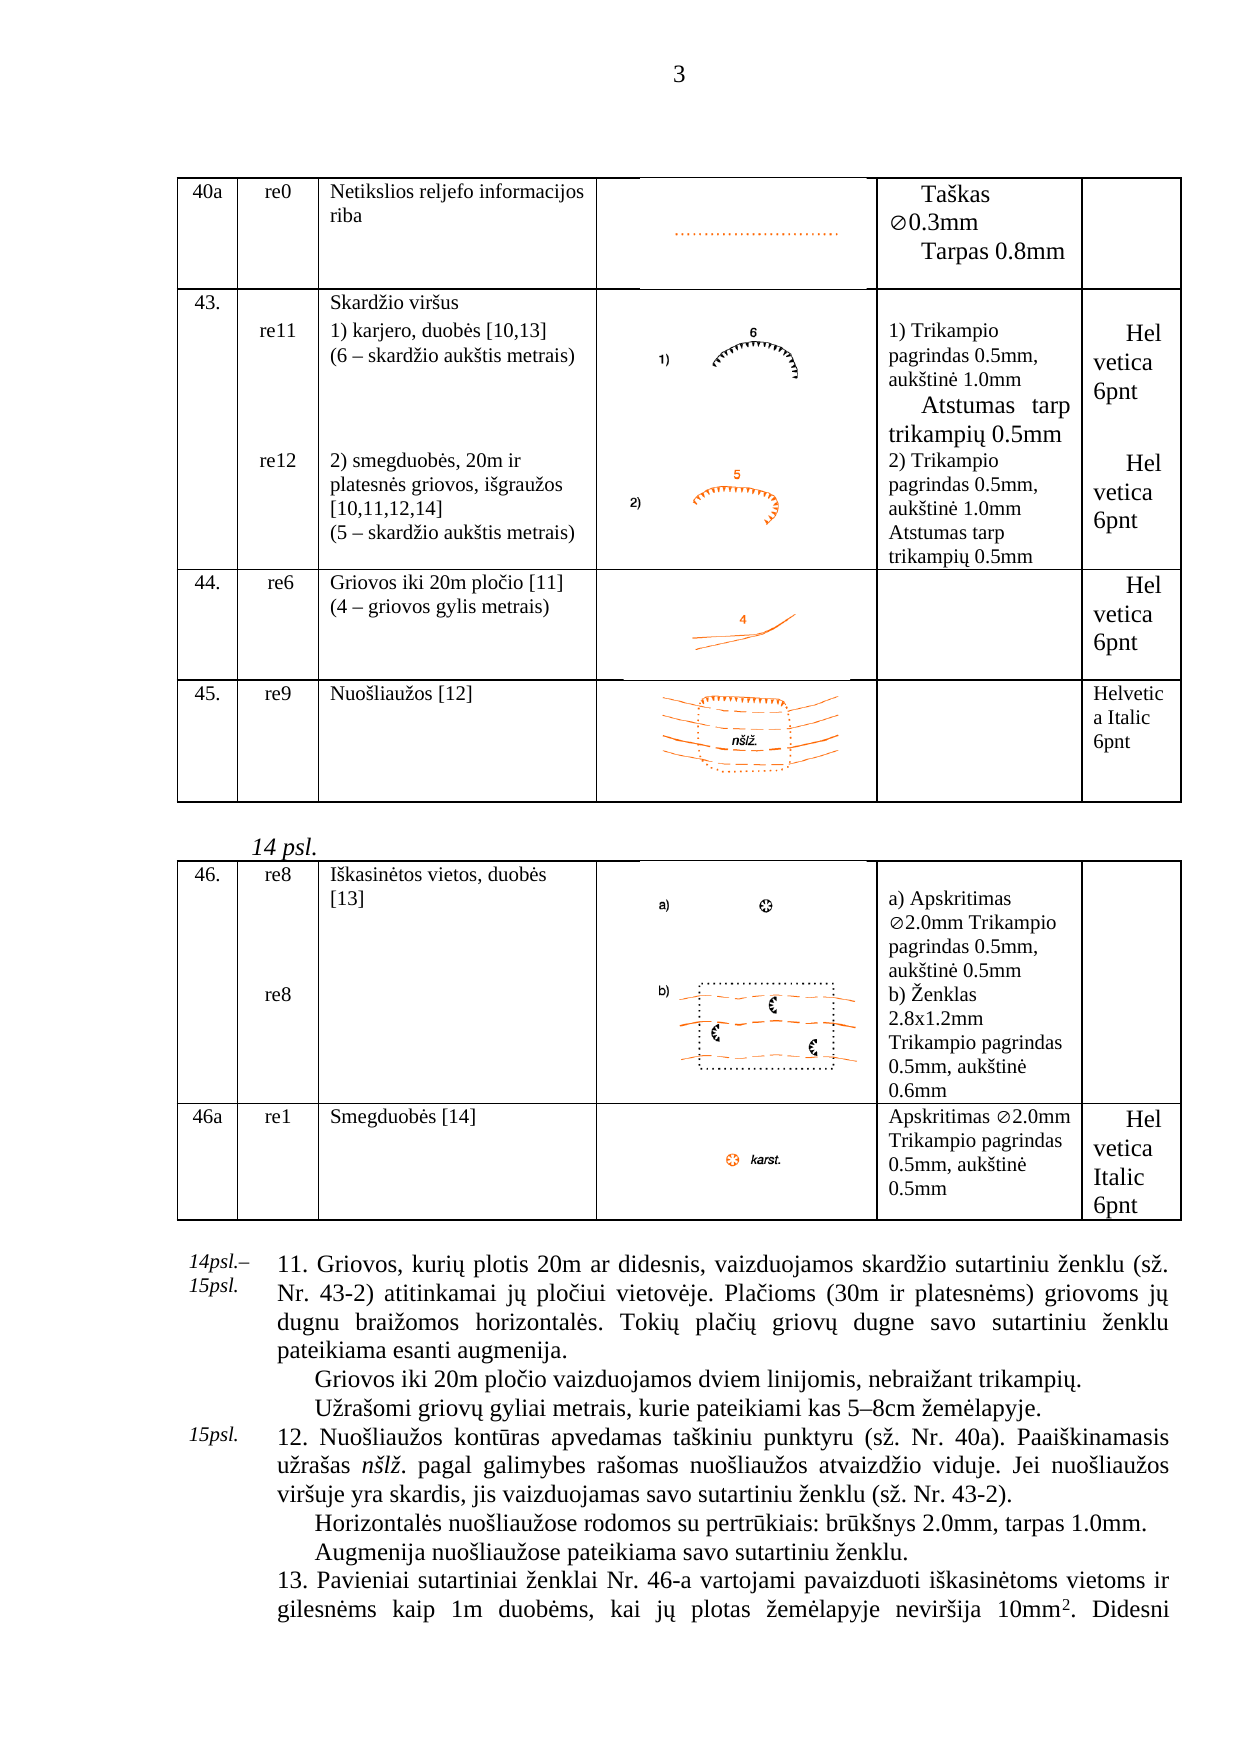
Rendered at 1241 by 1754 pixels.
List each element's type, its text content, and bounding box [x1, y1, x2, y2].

table_cell 15psl. [177, 1422, 266, 1566]
table_cell [878, 570, 1081, 679]
table_cell 46a [178, 1104, 237, 1219]
table_cell re1 [238, 1104, 318, 1219]
table_cell 45. [178, 681, 237, 801]
table_header [597, 862, 876, 982]
table_cell re9 [238, 681, 318, 801]
table_cell Helvetica 6pnt [1083, 570, 1180, 679]
table_cell 1) Trikampio pagrindas 0.5mm, aukštinė 1.0mm Atstumas tarp trikampių 0.5mm [878, 319, 1081, 448]
table_cell Helvetica Italic 6pnt [1083, 681, 1180, 801]
table_cell 13. Pavieniai sutartiniai ženklai Nr. 46-a vartojami pavaizduoti iškasinėtoms vietoms ir gilesnėms kaip 1m duobėms, kai jų plotas žemėlapyje neviršija 10mm2. Didesni [266, 1566, 1181, 1623]
table_cell [319, 982, 596, 1102]
table_cell [597, 448, 876, 568]
table_cell [238, 290, 318, 318]
table_cell [178, 982, 237, 1102]
table_cell 12. Nuošliaužos kontūras apvedamas taškiniu punktyru (sž. Nr. 40a). Paaiškinamasis užrašas nšlž. pagal galimybes rašomas nuošliaužos atvaizdžio viduje. Jei nuošliaužos viršuje yra skardis, jis vaizduojamas savo sutartiniu ženklu (sž. Nr. 43-2). Horizontalės nuošliaužose rodomos su pertrūkiais: brūkšnys 2.0mm, tarpas 1.0mm. Augmenija nuošliaužose pateikiama savo sutartiniu ženklu. [266, 1422, 1181, 1566]
table_cell b) Ženklas 2.8x1.2mm Trikampio pagrindas 0.5mm, aukštinė 0.6mm [878, 982, 1081, 1102]
table_header 40a [178, 179, 237, 288]
table_cell Helvetica 6pnt [1083, 319, 1180, 448]
table_cell [597, 681, 876, 801]
table_cell 2) smegduobės, 20m ir platesnės griovos, išgraužos [10,11,12,14] (5 – skardžio aukštis metrais) [319, 448, 596, 568]
table_header Netikslios reljefo informacijos riba [319, 179, 596, 288]
table_cell Helvetica 6pnt [1083, 448, 1180, 568]
table_cell re11 [238, 319, 318, 448]
table_header a) Apskritimas 2.0mm Trikampio pagrindas 0.5mm, aukštinė 0.5mm [878, 862, 1081, 982]
table_header [1083, 179, 1180, 288]
text 14 psl. [177, 832, 1181, 860]
table_header [597, 179, 640, 288]
table_cell 1) karjero, duobės [10,13] (6 – skardžio aukštis metrais) [319, 319, 596, 448]
table_header 46. [178, 862, 237, 982]
table_cell [177, 1566, 266, 1623]
table_cell [597, 290, 876, 318]
table_header Taškas 0.3mm Tarpas 0.8mm [878, 179, 1081, 288]
table_cell [597, 570, 623, 679]
table_header 14psl.– 15psl. [177, 1249, 266, 1422]
table_header Iškasinėtos vietos, duobės [13] [319, 862, 596, 982]
table_cell [178, 448, 237, 568]
table_header [1083, 862, 1180, 982]
table_cell 44. [178, 570, 237, 679]
table_cell [878, 290, 1081, 318]
table_cell 2) Trikampio pagrindas 0.5mm, aukštinė 1.0mm Atstumas tarp trikampių 0.5mm [878, 448, 1081, 568]
table_cell [1083, 982, 1180, 1102]
table_header re8 [238, 862, 318, 982]
table_cell [597, 1104, 876, 1219]
table_cell Nuošliaužos [12] [319, 681, 596, 801]
table_cell [178, 319, 237, 448]
table_cell [1083, 290, 1180, 318]
table_cell Smegduobės [14] [319, 1104, 596, 1219]
table_header re0 [238, 179, 318, 288]
table_cell re12 [238, 448, 318, 568]
table_cell Helvetica Italic 6pnt [1083, 1104, 1180, 1219]
table_cell re8 [238, 982, 318, 1102]
table_cell Apskritimas 2.0mm Trikampio pagrindas 0.5mm, aukštinė 0.5mm [878, 1104, 1081, 1219]
table_cell re6 [238, 570, 318, 679]
table_cell Skardžio viršus [319, 290, 596, 318]
table_cell [878, 681, 1081, 801]
table_cell 43. [178, 290, 237, 318]
table_cell [597, 319, 876, 448]
table_header [867, 179, 876, 288]
table_cell [851, 570, 876, 679]
table_cell [597, 982, 876, 1102]
table_header 11. Griovos, kurių plotis 20m ar didesnis, vaizduojamos skardžio sutartiniu ženklu (sž. Nr. 43-2) atitinkamai jų pločiui vietovėje. Plačioms (30m ir platesnėms) griovoms jų dugnu braižomos horizontalės. Tokių plačių griovų dugne savo sutartiniu ženklu pateikiama esanti augmenija. Griovos iki 20m pločio vaizduojamos dviem linijomis, nebraižant trikampių. Užrašomi griovų gyliai metrais, kurie pateikiami kas 5–8cm žemėlapyje. [266, 1249, 1181, 1422]
table_cell Griovos iki 20m pločio [11] (4 – griovos gylis metrais) [319, 570, 596, 679]
